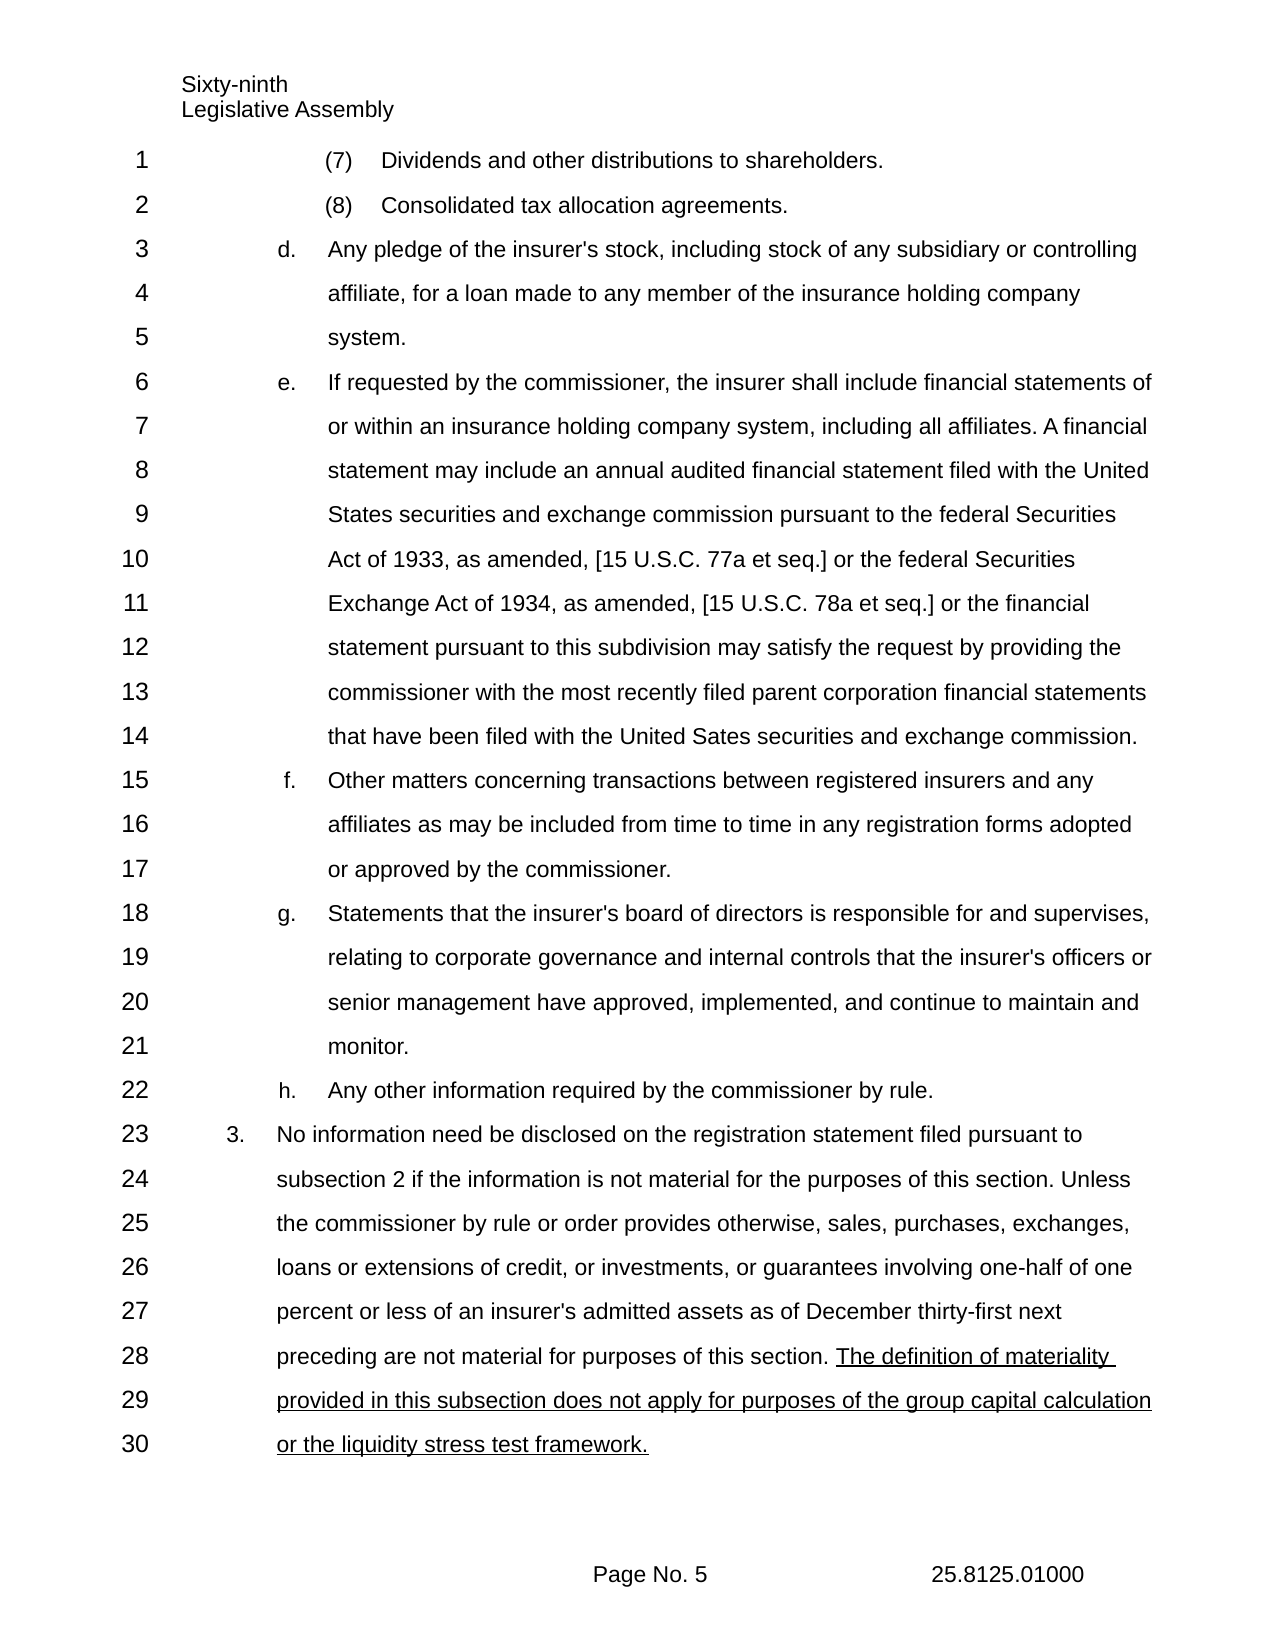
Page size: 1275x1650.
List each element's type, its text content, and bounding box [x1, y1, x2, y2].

text g. Statements that the insurer's board of directors is responsible for and supervises, relating to corporate governance and internal controls that the insurer's officers or senior management have approved, implemented, and continue to maintain and monitor. [181, 886, 1154, 1063]
text f. Other matters concerning transactions between registered insurers and any affiliates as may be included from time to time in any registration forms adopted or approved by the commissioner. [181, 753, 1154, 886]
text e. If requested by the commissioner, the insurer shall include financial statements of or within an insurance holding company system, including all affiliates. A financial statement may include an annual audited financial statement filed with the United States securities and exchange commission pursuant to the federal Securities Act of 1933, as amended, [15 U.S.C. 77a et seq.] or the federal Securities Exchange Act of 1934, as amended, [15 U.S.C. 78a et seq.] or the financial statement pursuant to this subdivision may satisfy the request by providing the commissioner with the most recently filed parent corporation financial statements that have been filed with the United Sates securities and exchange commission. [181, 355, 1154, 753]
text d. Any pledge of the insurer's stock, including stock of any subsidiary or controlling affiliate, for a loan made to any member of the insurance holding company system. [181, 222, 1154, 355]
text (8) Consolidated tax allocation agreements. [181, 178, 1154, 222]
text 3. No information need be disclosed on the registration statement filed pursuant to subsection 2 if the information is not material for the purposes of this section. Unless the commissioner by rule or order provides otherwise, sales, purchases, exchanges, loans or extensions of credit, or investments, or guarantees involving one‑half of one percent or less of an insurer's admitted assets as of December thirty‑first next preceding are not material for purposes of this section. The definition of materiality provided in this subsection does not apply for purposes of the group capital calculation or the liquidity stress test framework. [181, 1107, 1154, 1461]
text (7) Dividends and other distributions to shareholders. [181, 133, 1154, 178]
text h. Any other information required by the commissioner by rule. [181, 1063, 1154, 1107]
